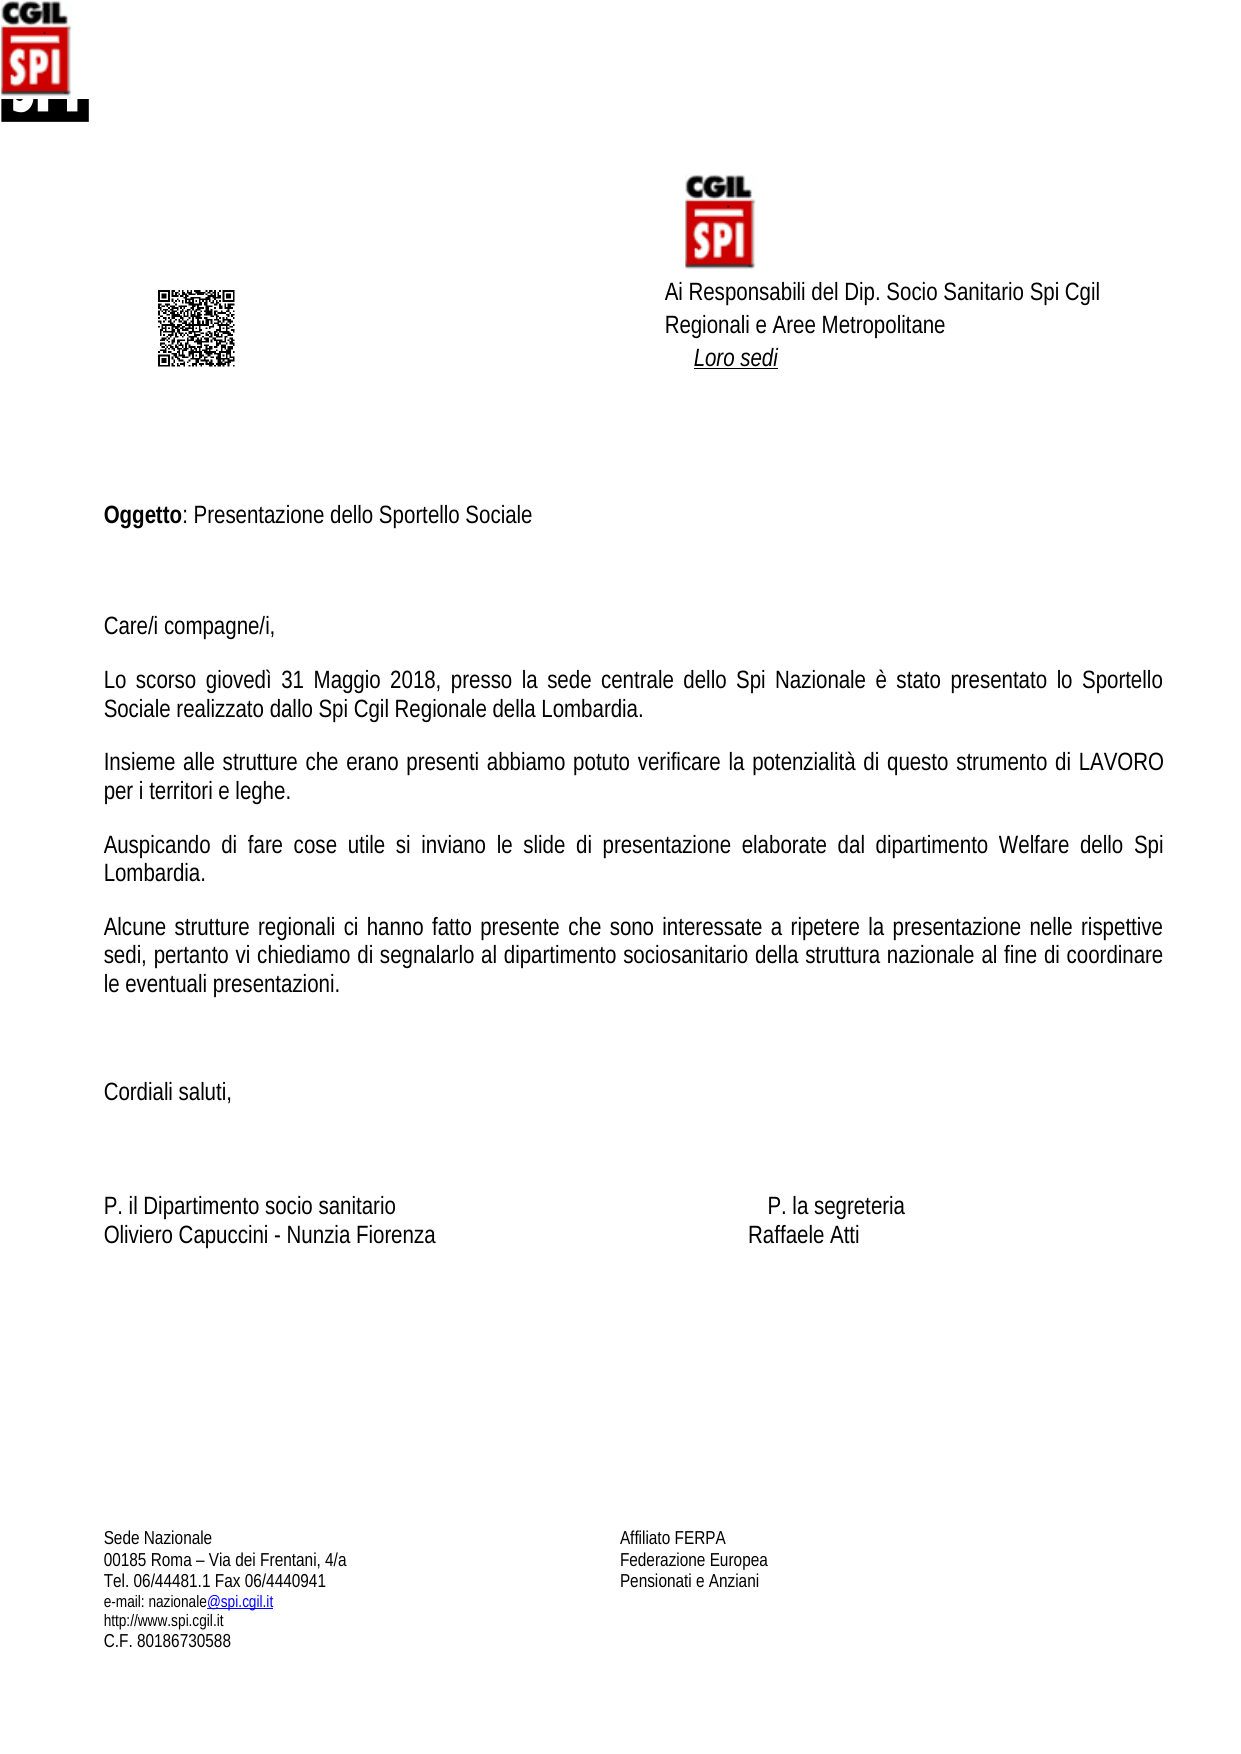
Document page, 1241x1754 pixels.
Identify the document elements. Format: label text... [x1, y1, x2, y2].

picture [684, 173, 833, 272]
text Oliviero Capuccini - Nunzia Fiorenza Raffaele Atti [103, 1220, 1167, 1248]
text Insieme alle strutture che erano presenti abbiamo potuto verificare la potenzialità di questo strumento di LAVORO per i territori e leghe. [103, 747, 1167, 804]
text [103, 343, 151, 372]
text Alcune strutture regionali ci hanno fatto presente che sono interessate a ripetere la presentazione nelle rispettive sedi, pertanto vi chiediamo di segnalarlo al dipartimento sociosanitario della struttura nazionale al fine di coordinare le eventuali presentazioni. [103, 912, 1167, 998]
text Cordiali saluti, [103, 1076, 1167, 1105]
list Ai Responsabili del Dip. Socio Sanitario Spi Cgil Regionali e Aree Metropolitane [664, 277, 1167, 339]
picture [151, 283, 241, 373]
picture [0, 0, 149, 122]
text Care/i compagne/i, [103, 611, 1167, 640]
text Auspicando di fare cose utile si inviano le slide di presentazione elaborate dal dipartimento Welfare dello Spi Lombardia. [103, 829, 1167, 887]
text Oggetto: Presentazione dello Sportello Sociale [103, 500, 1167, 529]
text Lo scorso giovedì 31 Maggio 2018, presso la sede centrale dello Spi Nazionale è stato presentato lo Sportello Sociale realizzato dallo Spi Cgil Regionale della Lombardia. [103, 665, 1167, 722]
text P. il Dipartimento socio sanitario P. la segreteria [103, 1191, 1167, 1220]
text Loro sedi [241, 343, 1167, 372]
